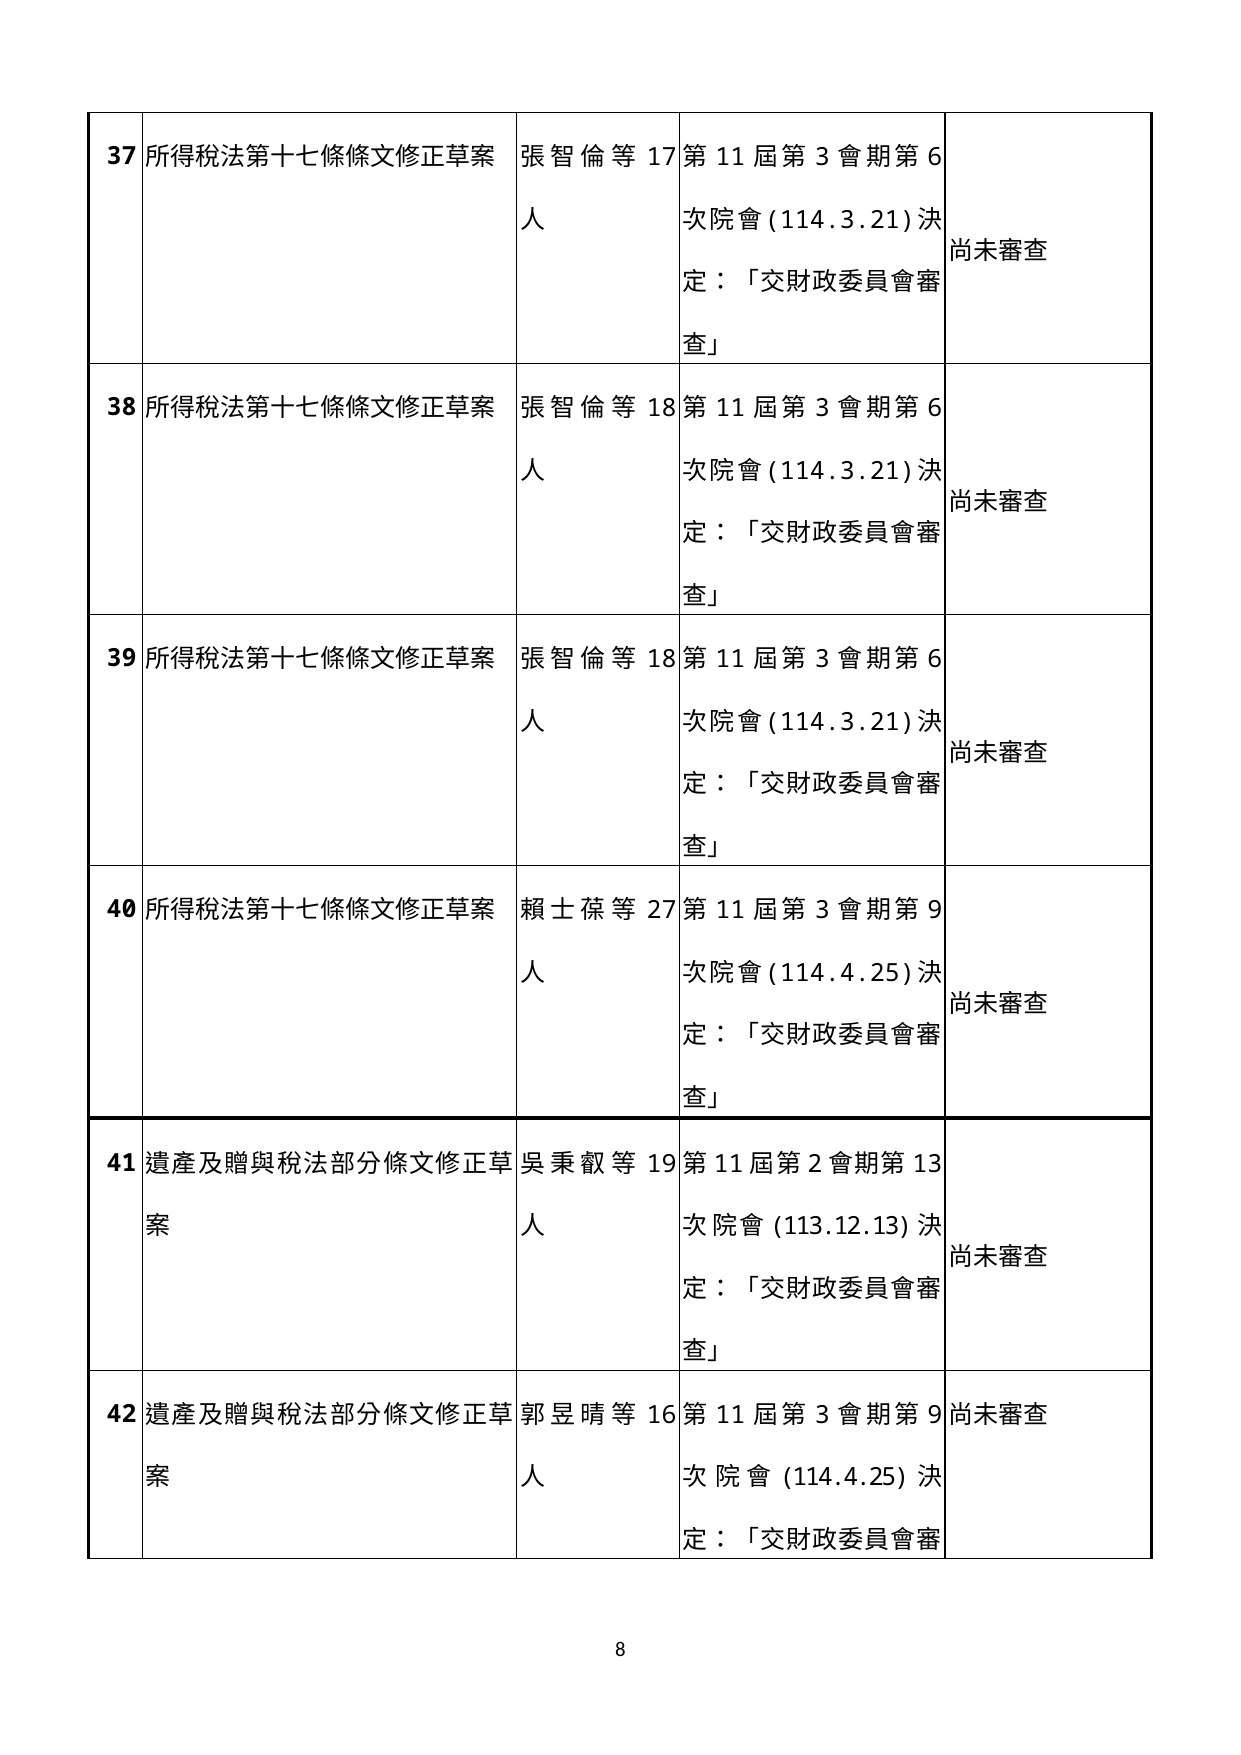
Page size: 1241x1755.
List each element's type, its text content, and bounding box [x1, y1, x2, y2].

table_cell [90, 113, 142, 363]
table_cell 所得稅法第十七條條文修正草案 [143, 113, 516, 363]
table_cell 第11屆第3會期第6次院會(114.3.21)決定：「交財政委員會審查」 [680, 364, 944, 614]
table_cell 郭昱晴等16人 [517, 1371, 679, 1558]
table_cell [90, 1371, 142, 1558]
table_cell 遺產及贈與稅法部分條文修正草案 [143, 1120, 516, 1369]
table_cell [90, 1120, 142, 1369]
table_cell 第11屆第3會期第9次院會(114.4.25)決定：「交財政委員會審查」 [680, 866, 944, 1116]
table_cell 張智倫等18人 [517, 615, 679, 865]
table_cell 遺產及贈與稅法部分條文修正草案 [143, 1371, 516, 1558]
table_cell 所得稅法第十七條條文修正草案 [143, 866, 516, 1116]
table_cell 尚未審查 [946, 113, 1150, 363]
table_cell 尚未審查 [946, 1371, 1150, 1558]
table_cell 張智倫等17人 [517, 113, 679, 363]
table_cell 第11屆第3會期第6次院會(114.3.21)決定：「交財政委員會審查」 [680, 113, 944, 363]
table_cell 吳秉叡等19人 [517, 1120, 679, 1369]
table_cell 第11屆第3會期第9次院會(114.4.25)決定：「交財政委員會審 [680, 1371, 944, 1558]
table_cell 第11屆第2會期第13次院會(113.12.13)決定：「交財政委員會審查」 [680, 1120, 944, 1369]
table_cell 尚未審查 [946, 866, 1150, 1116]
table_cell 張智倫等18人 [517, 364, 679, 614]
table_cell [90, 364, 142, 614]
table_cell 所得稅法第十七條條文修正草案 [143, 615, 516, 865]
table_cell 所得稅法第十七條條文修正草案 [143, 364, 516, 614]
table_cell 第11屆第3會期第6次院會(114.3.21)決定：「交財政委員會審查」 [680, 615, 944, 865]
table_cell [90, 866, 142, 1116]
table_cell 尚未審查 [946, 364, 1150, 614]
table_cell [90, 615, 142, 865]
table_cell 尚未審查 [946, 1120, 1150, 1369]
table_cell 賴士葆等27人 [517, 866, 679, 1116]
table_cell 尚未審查 [946, 615, 1150, 865]
